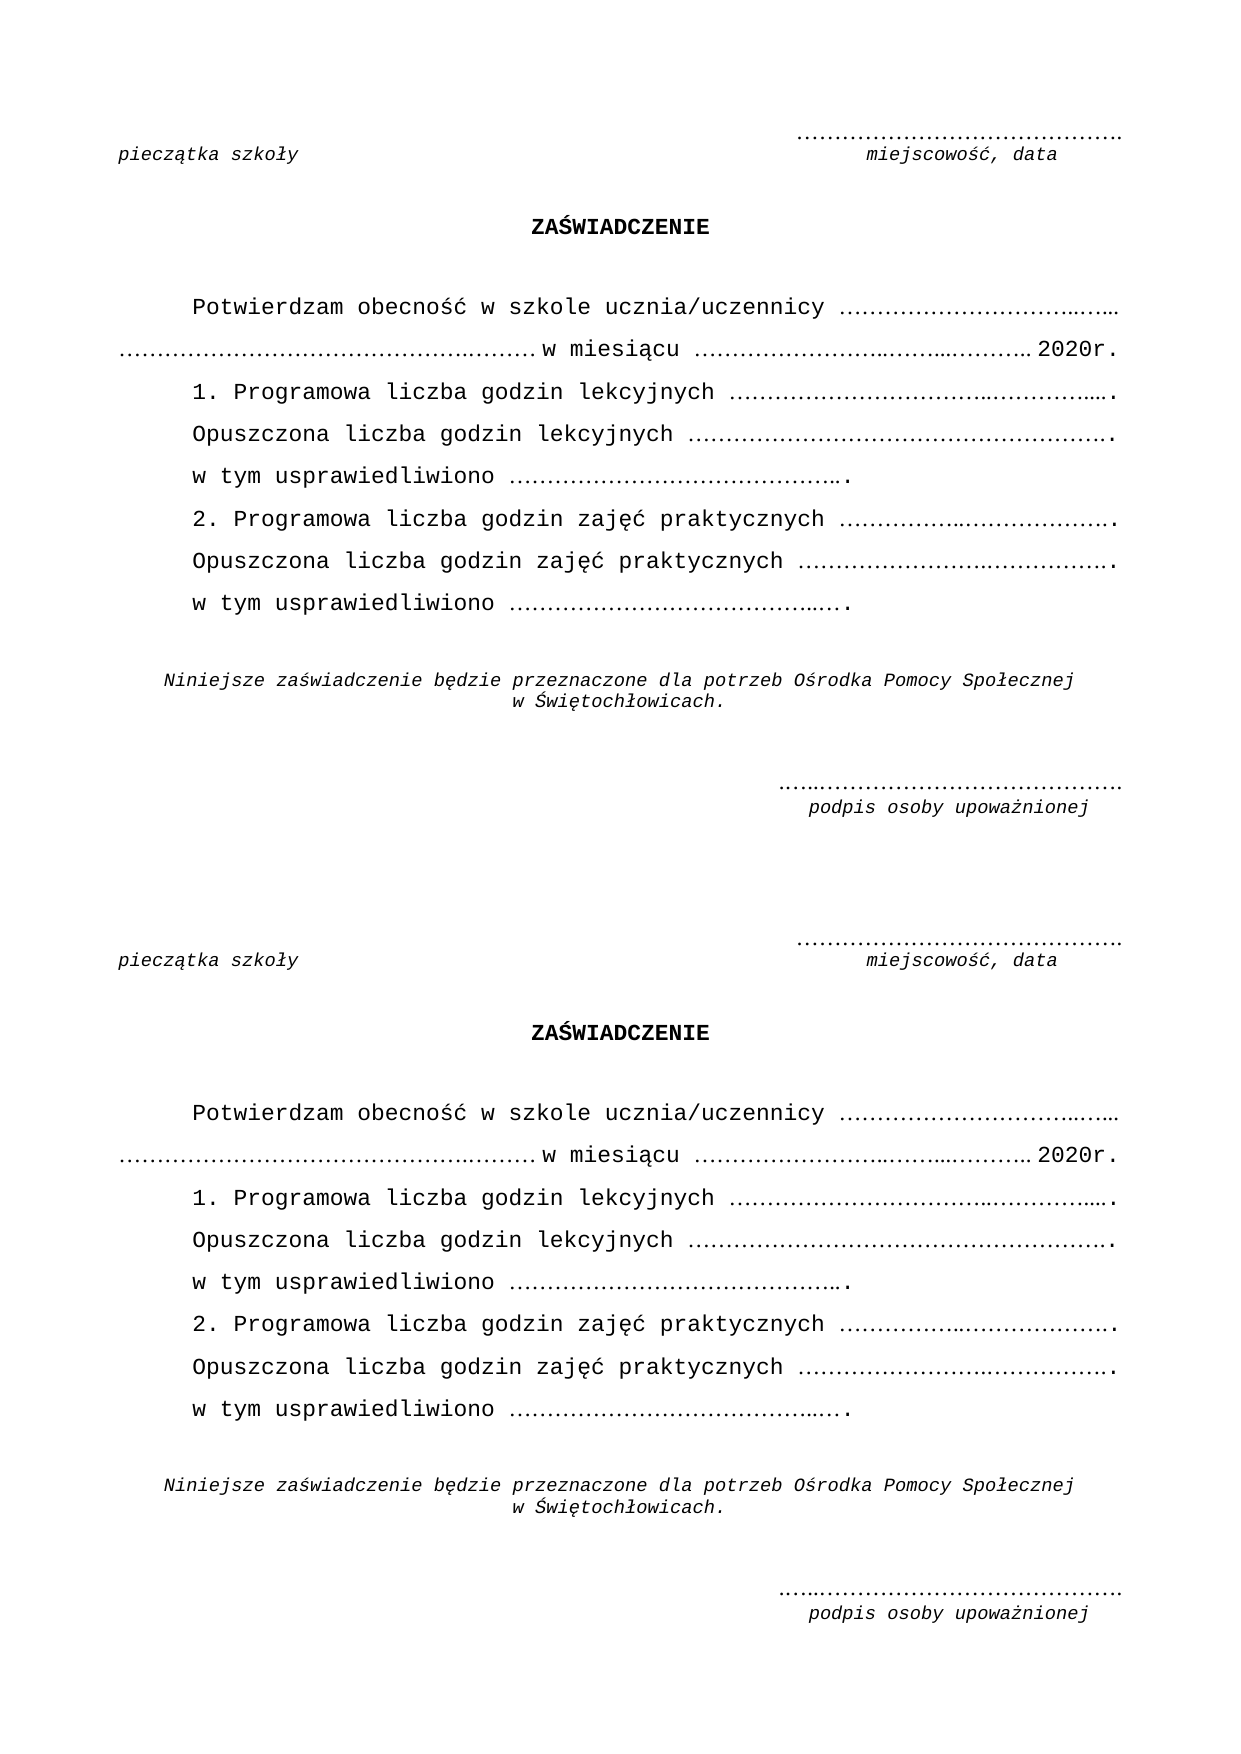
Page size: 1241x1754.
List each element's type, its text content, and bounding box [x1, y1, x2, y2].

text 1. Programowa liczba godzin lekcyjnych ……………………………..…………..... [118, 1183, 1122, 1212]
text 2. Programowa liczba godzin zajęć praktycznych ……………..……………….. [118, 1310, 1122, 1339]
text w tym usprawiedliwiono ……………………………………... [118, 462, 1122, 491]
text ……………………………………. [118, 924, 1122, 950]
text Potwierdzam obecność w szkole ucznia/uczennicy …………………………..…... [118, 293, 1122, 321]
text w tym usprawiedliwiono …………………………………..…. [118, 589, 1122, 617]
text Niniejsze zaświadczenie będzie przeznaczone dla potrzeb Ośrodka Pomocy Społecznej w Świętochłowicach. [118, 1476, 1122, 1547]
text w tym usprawiedliwiono ……………………………………... [118, 1268, 1122, 1296]
text ……………………………………….……… w miesiącu ……………………..……...……….. 2020r. [118, 1141, 1122, 1169]
text .…..…………………………………. [118, 1574, 1122, 1600]
text Opuszczona liczba godzin lekcyjnych ……………………………………………….. [118, 420, 1122, 448]
text Opuszczona liczba godzin lekcyjnych ……………………………………………….. [118, 1226, 1122, 1254]
text Niniejsze zaświadczenie będzie przeznaczone dla potrzeb Ośrodka Pomocy Społecznej w Świętochłowicach. [118, 670, 1122, 742]
text podpis osoby upoważnionej [118, 794, 1122, 820]
text ZAŚWIADCZENIE [118, 215, 1122, 241]
text pieczątka szkoły miejscowość, data [118, 144, 1122, 166]
text 2. Programowa liczba godzin zajęć praktycznych ……………..……………….. [118, 504, 1122, 533]
text Opuszczona liczba godzin zajęć praktycznych …………………….…………….. [118, 547, 1122, 575]
text Opuszczona liczba godzin zajęć praktycznych …………………….…………….. [118, 1353, 1122, 1381]
text 1. Programowa liczba godzin lekcyjnych ……………………………..…………..... [118, 378, 1122, 406]
text w tym usprawiedliwiono …………………………………..…. [118, 1395, 1122, 1423]
text Potwierdzam obecność w szkole ucznia/uczennicy …………………………..…... [118, 1099, 1122, 1127]
text ……………………………………. [118, 118, 1122, 144]
text ……………………………………….……… w miesiącu ……………………..……...……….. 2020r. [118, 335, 1122, 364]
text podpis osoby upoważnionej [118, 1600, 1122, 1626]
text .…..…………………………………. [118, 768, 1122, 794]
text ZAŚWIADCZENIE [118, 1021, 1122, 1047]
text pieczątka szkoły miejscowość, data [118, 950, 1122, 972]
